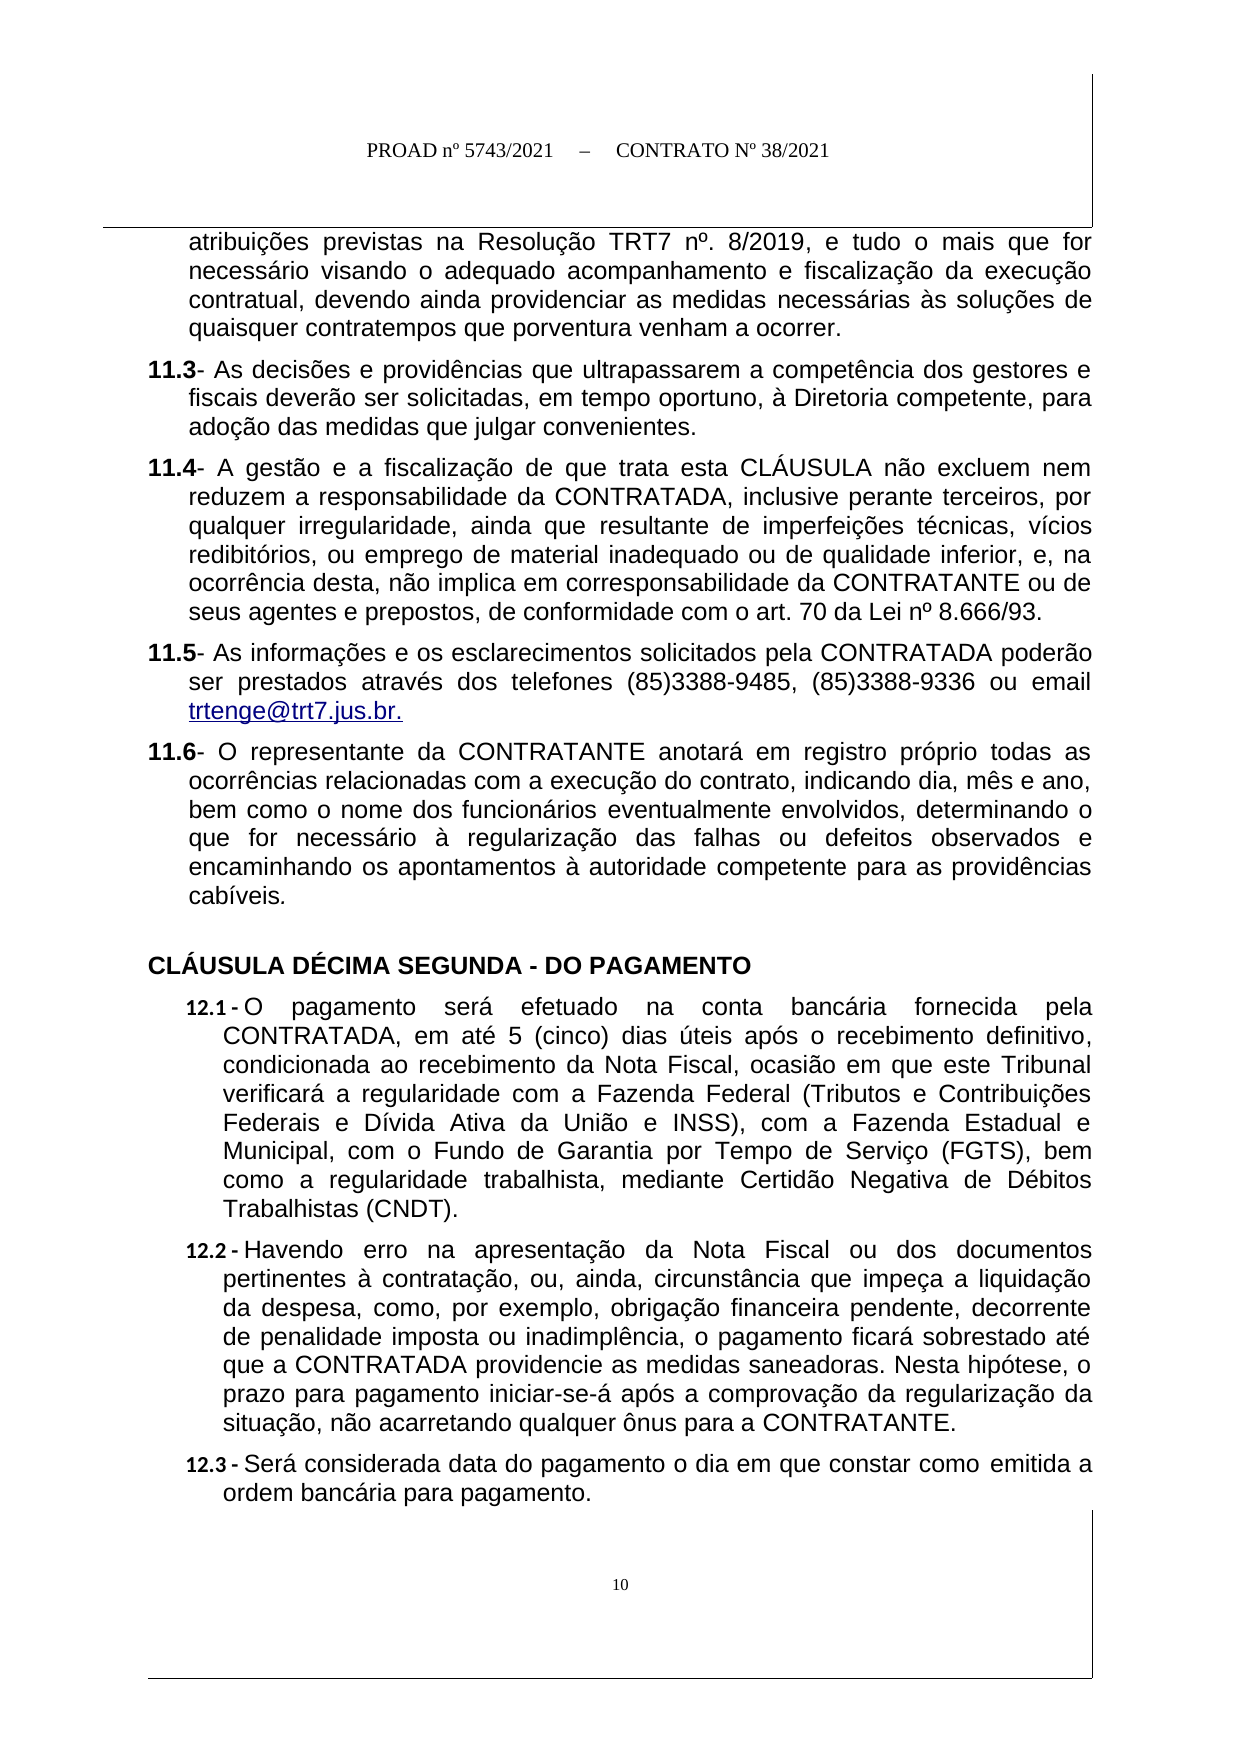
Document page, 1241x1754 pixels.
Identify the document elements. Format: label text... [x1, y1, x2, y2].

list - O representante da CONTRATANTE anotará em registro próprio todas as ocorrências relacionadas com a execução do contrato, indicando dia, mês e ano, bem como o nome dos funcionários eventualmente envolvidos, determinando o que for necessário à regularização das falhas ou defeitos observados e encaminhando os apontamentos à autoridade competente para as providências cabíveis. [148, 737, 1092, 909]
list - A gestão e a fiscalização de que trata esta CLÁUSULA não excluem nem reduzem a responsabilidade da CONTRATADA, inclusive perante terceiros, por qualquer irregularidade, ainda que resultante de imperfeições técnicas, vícios redibitórios, ou emprego de material inadequado ou de qualidade inferior, e, na ocorrência desta, não implica em corresponsabilidade da CONTRATANTE ou de seus agentes e prepostos, de conformidade com o art. 70 da Lei nº 8.666/93. [148, 453, 1092, 626]
list Havendo erro na apresentação da Nota Fiscal ou dos documentos pertinentes à contratação, ou, ainda, circunstância que impeça a liquidação da despesa, como, por exemplo, obrigação financeira pendente, decorrente de penalidade imposta ou inadimplência, o pagamento ficará sobrestado até que a CONTRATADA providencie as medidas saneadoras. Nesta hipótese, o prazo para pagamento iniciar-se-á após a comprovação da regularização da situação, não acarretando qualquer ônus para a CONTRATANTE. [185, 1235, 1092, 1437]
text CLÁUSULA DÉCIMA SEGUNDA - DO PAGAMENTO [148, 951, 1092, 979]
list - As informações e os esclarecimentos solicitados pela CONTRATADA poderão ser prestados através dos telefones (85)3388-9485, (85)3388-9336 ou email trtenge@trt7.jus.br. [148, 638, 1092, 724]
list Será considerada data do pagamento o dia em que constar como emitida a ordem bancária para pagamento. [185, 1449, 1092, 1507]
list O pagamento será efetuado na conta bancária fornecida pela CONTRATADA, em até 5 (cinco) dias úteis após o recebimento definitivo, condicionada ao recebimento da Nota Fiscal, ocasião em que este Tribunal verificará a regularidade com a Fazenda Federal (Tributos e Contribuições Federais e Dívida Ativa da União e INSS), com a Fazenda Estadual e Municipal, com o Fundo de Garantia por Tempo de Serviço (FGTS), bem como a regularidade trabalhista, mediante Certidão Negativa de Débitos Trabalhistas (CNDT). [185, 992, 1092, 1222]
list atribuições previstas na Resolução TRT7 nº. 8/2019, e tudo o mais que for necessário visando o adequado acompanhamento e fiscalização da execução contratual, devendo ainda providenciar as medidas necessárias às soluções de quaisquer contratempos que porventura venham a ocorrer. [148, 227, 1092, 342]
list - As decisões e providências que ultrapassarem a competência dos gestores e fiscais deverão ser solicitadas, em tempo oportuno, à Diretoria competente, para adoção das medidas que julgar convenientes. [148, 354, 1092, 441]
